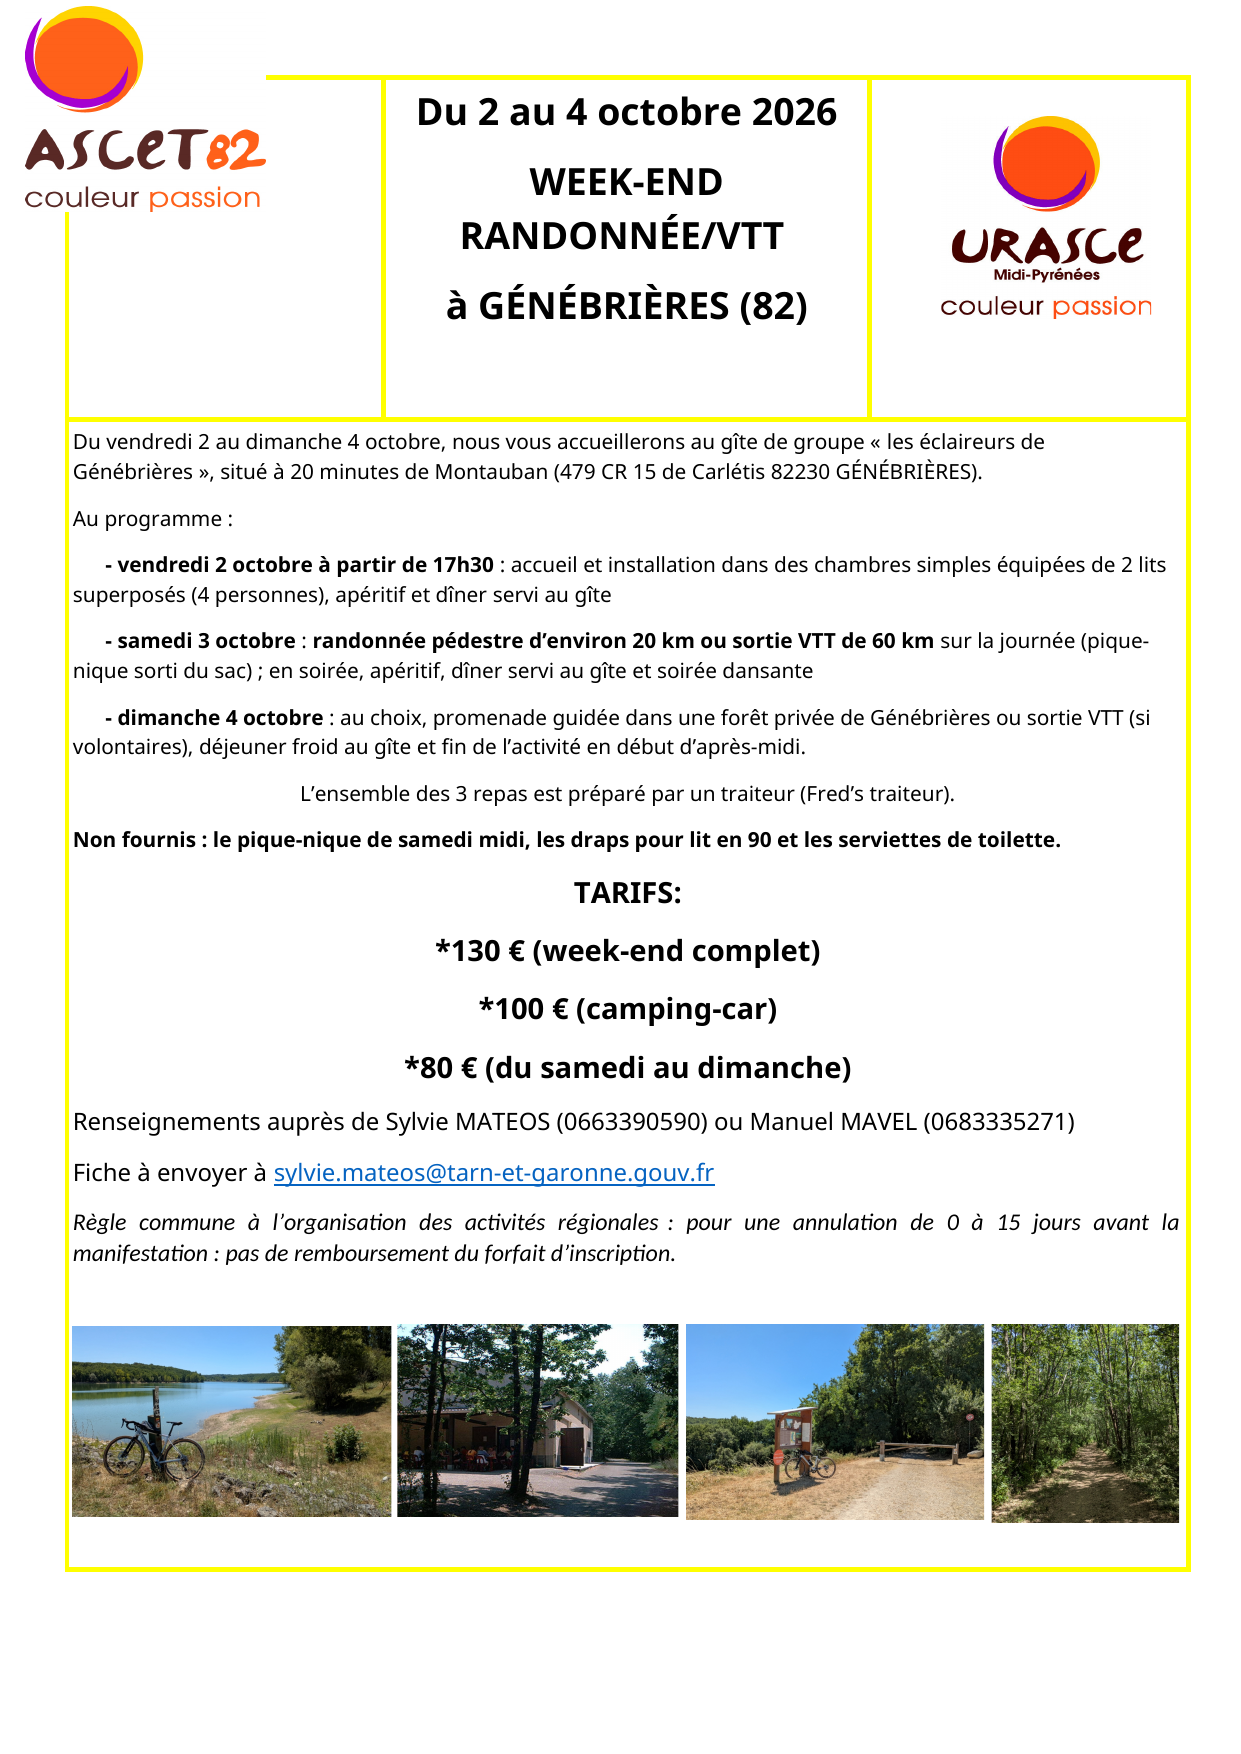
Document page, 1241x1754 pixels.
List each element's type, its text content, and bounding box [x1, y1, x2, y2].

table_cell Du vendredi 2 au dimanche 4 octobre, nous vous accueillerons au gîte de groupe « les éclaireurs de Génébrières », situé à 20 minutes de Montauban (479 CR 15 de Carlétis 82230 GÉNÉBRIèRES). Au programme : - vendredi 2 octobre à partir de 17h30 : accueil et installation dans des chambres simples équipées de 2 lits superposés (4 personnes), apéritif et dîner servi au gîte - samedi 3 octobre : randonnée pédestre d’environ 20 km ou sortie VTT de 60 km sur la journée (pique-nique sorti du sac) ; en soirée, apéritif, dîner servi au gîte et soirée dansante - dimanche 4 octobre : au choix, promenade guidée dans une forêt privée de Génébrières ou sortie VTT (si volontaires), déjeuner froid au gîte et fin de l’activité en début d’après-midi. L’ensemble des 3 repas est préparé par un traiteur (Fred’s traiteur). Non fournis : le pique-nique de samedi midi, les draps pour lit en 90 et les serviettes de toilette. TARIFS: *130 € (week-end complet) *100 € (camping-car) *80 € (du samedi au dimanche) Renseignements auprès de Sylvie MATEOS (0663390590) ou Manuel MAVEL (0683335271) Fiche à envoyer à sylvie.mateos@tarn-et-garonne.gouv.fr Règle commune à l’organisation des activités régionales : pour une annulation de 0 à 15 jours avant la manifestation : pas de remboursement du forfait d’inscription. [69, 422, 1186, 1567]
table_header Du 2 au 4 octobre 2026 WEEK-END RANDONNÉE/VTT à GÉNÉBRIèRES (82) [386, 80, 867, 417]
table_header [69, 80, 381, 417]
table_header [872, 80, 1186, 417]
picture [991, 1324, 1180, 1523]
picture [686, 1324, 985, 1520]
picture [25, 6, 266, 212]
picture [72, 1326, 392, 1517]
picture [941, 116, 1152, 319]
picture [397, 1324, 679, 1517]
